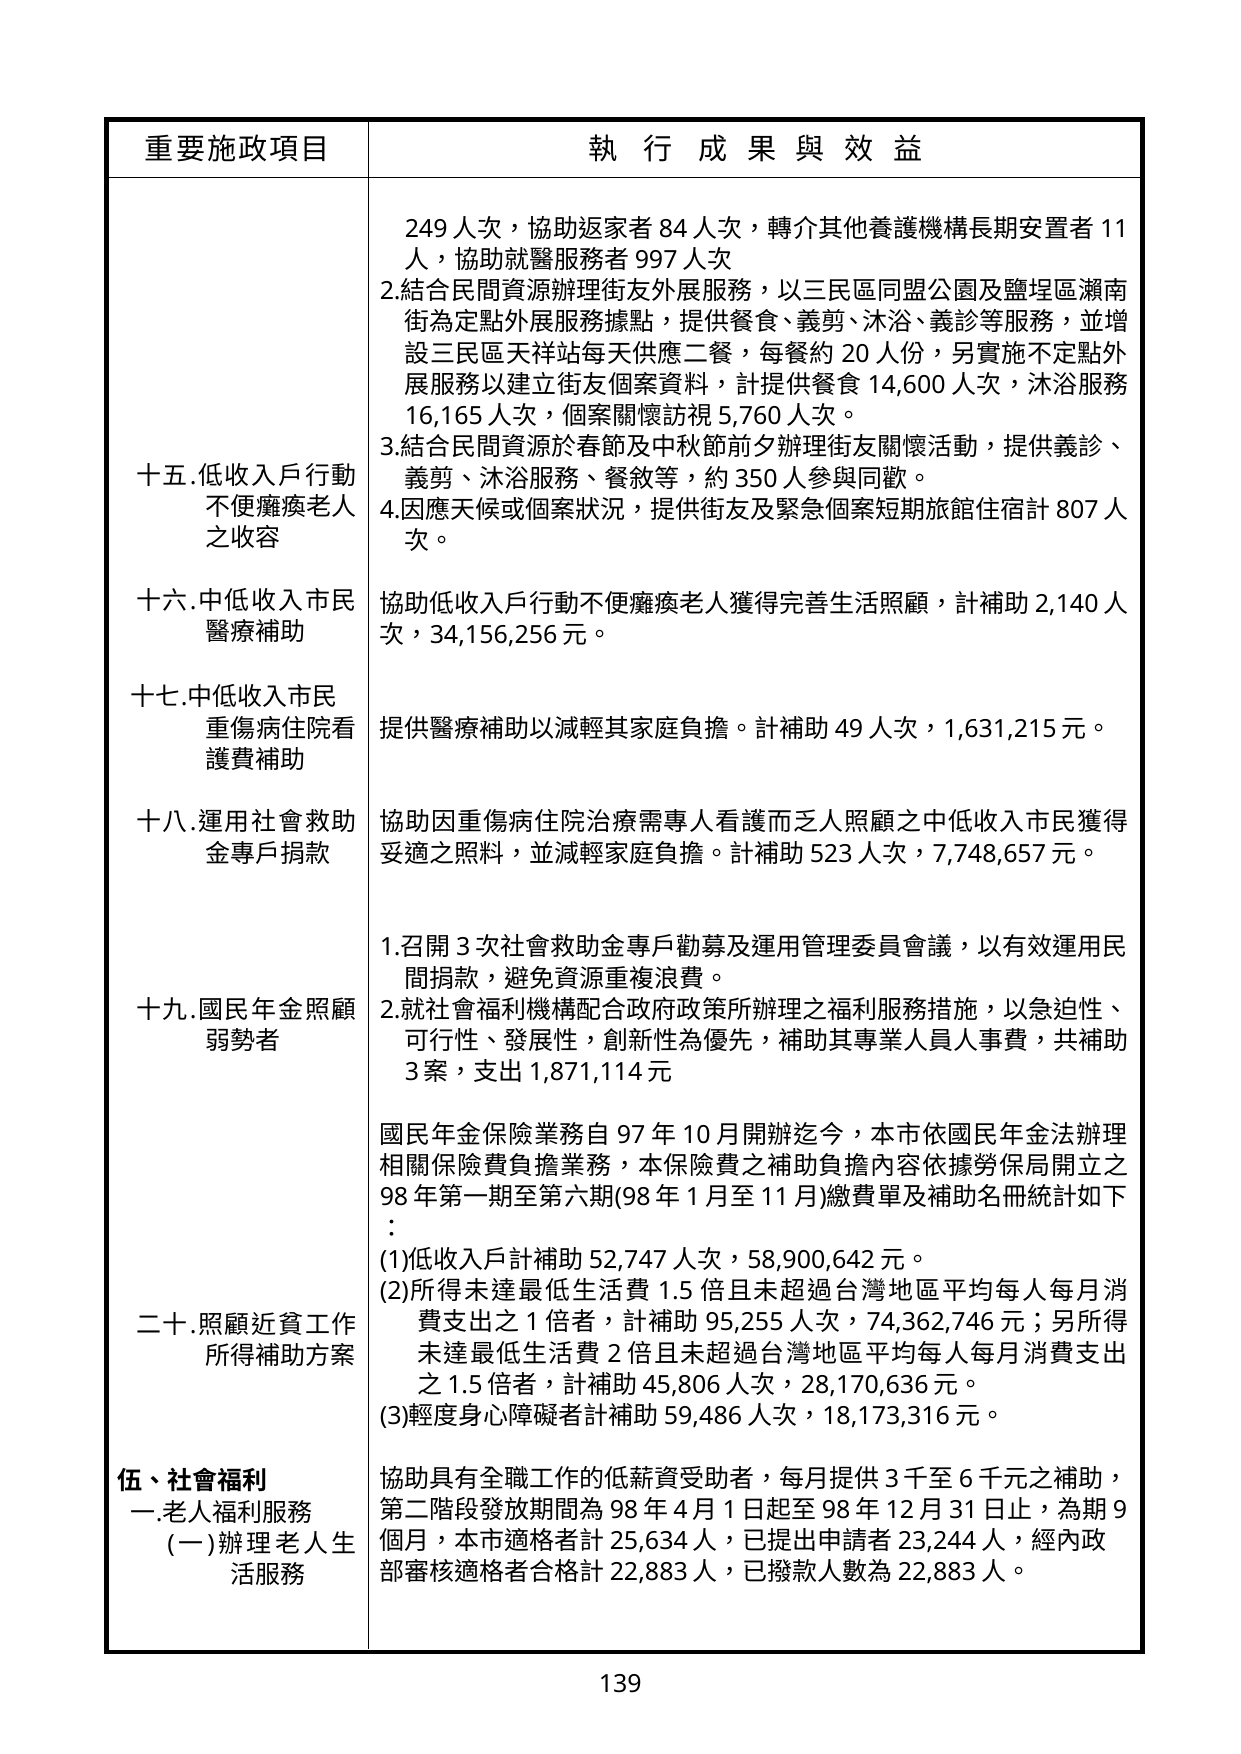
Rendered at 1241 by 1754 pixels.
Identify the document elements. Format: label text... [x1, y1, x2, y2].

table_header 執 行 成 果 與 效 益 [369, 122, 1140, 176]
table_cell 249人次，協助返家者84人次，轉介其他養護機構長期安置者11人，協助就醫服務者997人次 2.結合民間資源辦理街友外展服務，以三民區同盟公園及鹽埕區瀨南 街為定點外展服務據點，提供餐食、義剪、沐浴、義診等服務，並增設三民區天祥站每天供應二餐，每餐約20人份，另實施不定點外展服務以建立街友個案資料，計提供餐食14,600人次，沐浴服務16,165人次，個案關懷訪視5,760人次。 3.結合民間資源於春節及中秋節前夕辦理街友關懷活動，提供義診、 義剪、沐浴服務、餐敘等，約350人參與同歡。 4.因應天候或個案狀況，提供街友及緊急個案短期旅館住宿計807人 次。 協助低收入戶行動不便癱瘓老人獲得完善生活照顧，計補助2,140人次，34,156,256元。 提供醫療補助以減輕其家庭負擔。計補助49人次，1,631,215元。 協助因重傷病住院治療需專人看護而乏人照顧之中低收入市民獲得妥適之照料，並減輕家庭負擔。計補助523人次，7,748,657元。 1.召開3次社會救助金專戶勸募及運用管理委員會議，以有效運用民 間捐款，避免資源重複浪費。 2.就社會福利機構配合政府政策所辦理之福利服務措施，以急迫性、 可行性、發展性，創新性為優先，補助其專業人員人事費，共補助3案，支出1,871,114元 國民年金保險業務自97年10月開辦迄今，本市依國民年金法辦理相關保險費負擔業務，本保險費之補助負擔內容依據勞保局開立之98年第一期至第六期(98年1月至11月)繳費單及補助名冊統計如下： (1)低收入戶計補助52,747人次，58,900,642元。 (2)所得未達最低生活費1.5倍且未超過台灣地區平均每人每月消 費支出之1倍者，計補助95,255人次，74,362,746元；另所得 未達最低生活費2倍且未超過台灣地區平均每人每月消費支出 之1.5倍者，計補助45,806人次，28,170,636元。 (3)輕度身心障礙者計補助59,486人次，18,173,316元。 協助具有全職工作的低薪資受助者，每月提供3千至6千元之補助，第二階段發放期間為98年4月1日起至98年12月31日止，為期9個月，本市適格者計25,634人，已提出申請者23,244人，經內政部審核適格者合格計22,883人，已撥款人數為22,883人。 [369, 178, 1140, 1649]
table_header 重要施政項目 [109, 122, 368, 176]
table_cell 十五.低收入戶行動 不便癱瘓老人 之收容 十六.中低收入市民 醫療補助 十七.中低收入市民 重傷病住院看 護費補助 十八.運用社會救助 金專戶捐款 十九.國民年金照顧 弱勢者 二十.照顧近貧工作 所得補助方案 伍、社會福利 一.老人福利服務 (一)辦理老人生 活服務 [109, 178, 368, 1649]
